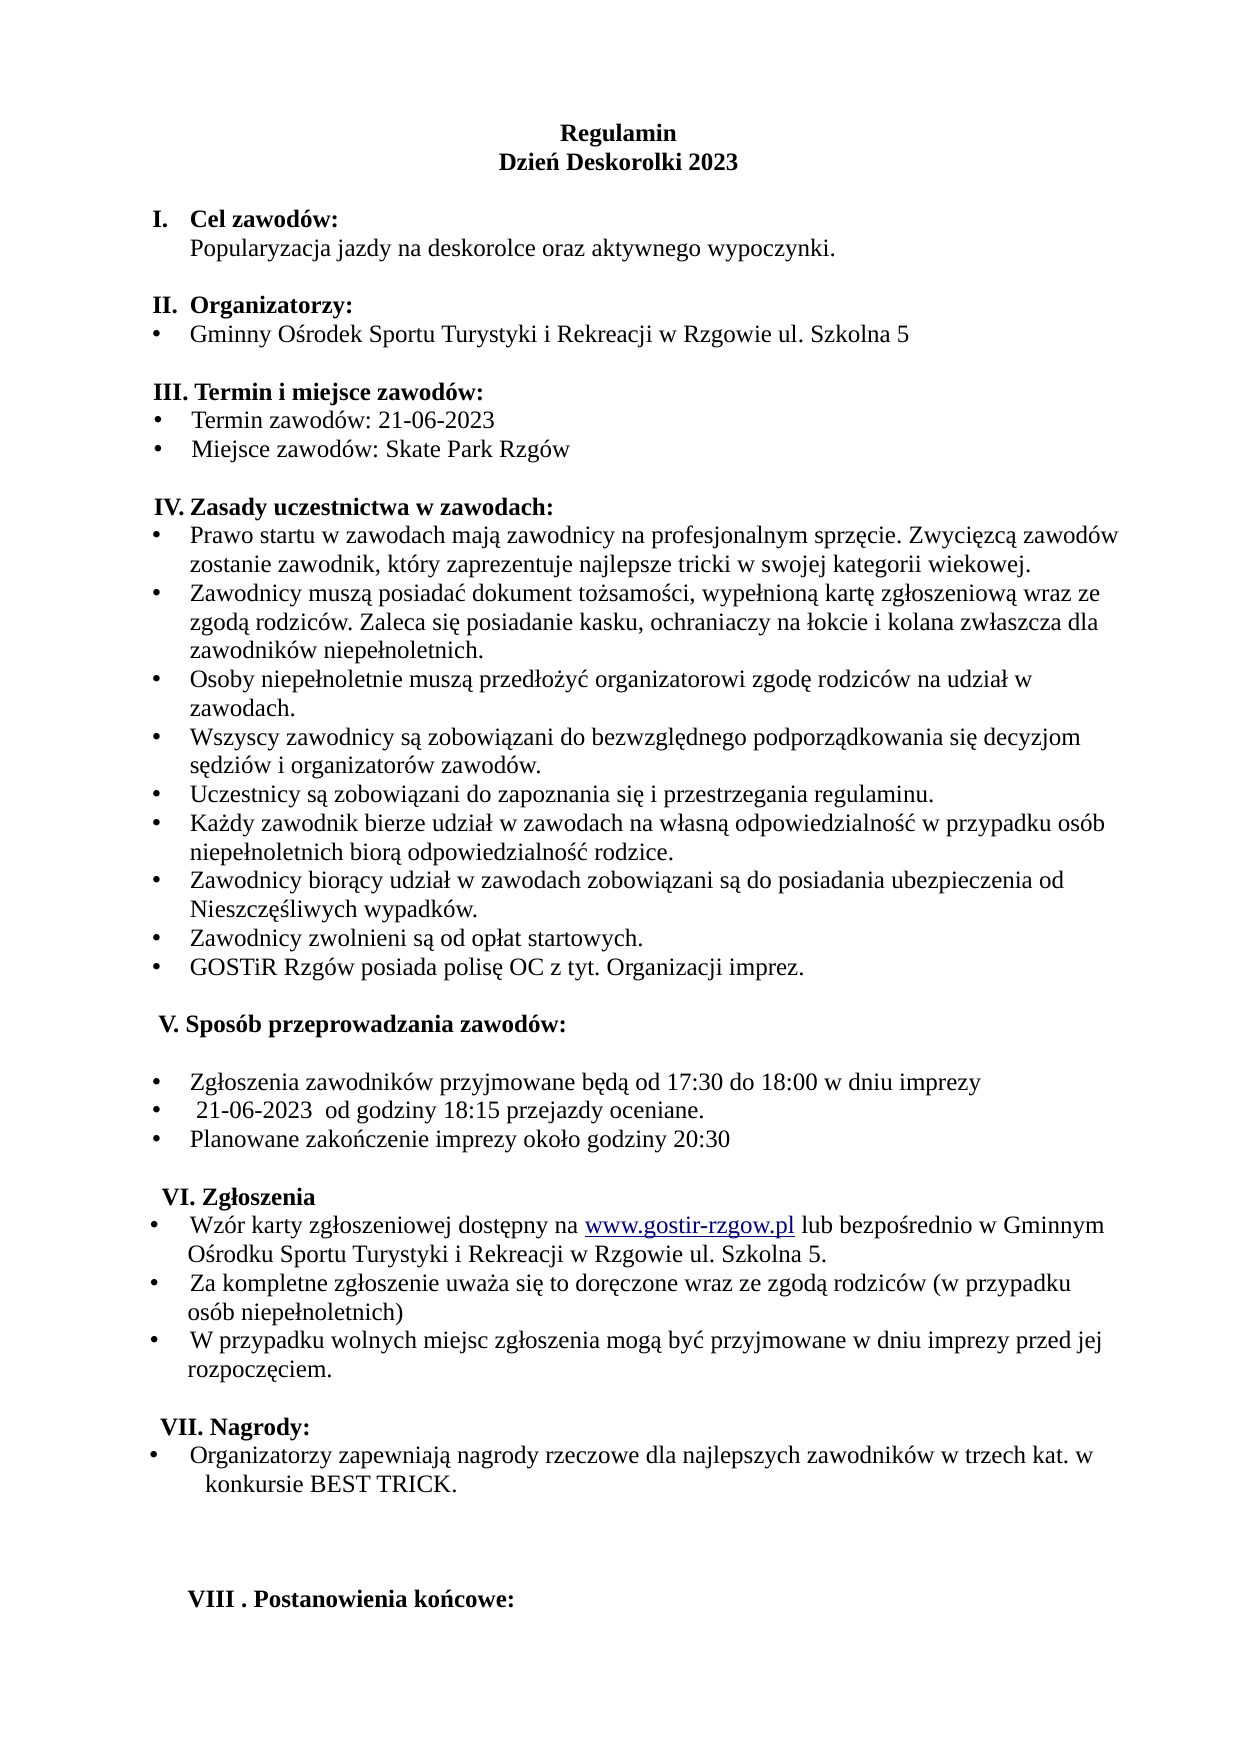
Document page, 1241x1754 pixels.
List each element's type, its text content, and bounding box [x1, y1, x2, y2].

list Za kompletne zgłoszenie uważa się to doręczone wraz ze zgodą rodziców (w przypadku osób niepełnoletnich) [150, 1268, 1122, 1326]
list Osoby niepełnoletnie muszą przedłożyć organizatorowi zgodę rodziców na udział w zawodach. [152, 664, 1122, 722]
list Zawodnicy muszą posiadać dokument tożsamości, wypełnioną kartę zgłoszeniową wraz ze zgodą rodziców. Zaleca się posiadanie kasku, ochraniaczy na łokcie i kolana zwłaszcza dla zawodników niepełnoletnich. [152, 578, 1122, 664]
list Uczestnicy są zobowiązani do zapoznania się i przestrzegania regulaminu. [152, 779, 1122, 808]
list Wzór karty zgłoszeniowej dostępny na www.gostir-rzgow.pl lub bezpośrednio w Gminnym Ośrodku Sportu Turystyki i Rekreacji w Rzgowie ul. Szkolna 5. [150, 1211, 1122, 1268]
list Gminny Ośrodek Sportu Turystyki i Rekreacji w Rzgowie ul. Szkolna 5 [152, 319, 1122, 348]
list Organizatorzy zapewniają nagrody rzeczowe dla najlepszych zawodników w trzech kat. w konkursie BEST TRICK. [149, 1441, 1122, 1498]
text Regulamin [114, 118, 1122, 147]
list Zawodnicy biorący udział w zawodach zobowiązani są do posiadania ubezpieczenia od Nieszczęśliwych wypadków. [152, 866, 1122, 923]
list Organizatorzy: [152, 291, 1122, 319]
list Prawo startu w zawodach mają zawodnicy na profesjonalnym sprzęcie. Zwycięzcą zawodów zostanie zawodnik, który zaprezentuje najlepsze tricki w swojej kategorii wiekowej. [152, 521, 1122, 578]
list III. Termin i miejsce zawodów: [116, 377, 1122, 406]
list Popularyzacja jazdy na deskorolce oraz aktywnego wypoczynki. [152, 233, 1122, 262]
list Cel zawodów: [152, 204, 1122, 233]
list VIII . Postanowienia końcowe: [139, 1584, 1122, 1613]
list Miejsce zawodów: Skate Park Rzgów [153, 434, 1122, 463]
list Zawodnicy zwolnieni są od opłat startowych. [152, 923, 1122, 952]
list 21-06-2023 od godziny 18:15 przejazdy oceniane. [152, 1096, 1122, 1124]
list Planowane zakończenie imprezy około godziny 20:30 [152, 1124, 1122, 1153]
list Termin zawodów: 21-06-2023 [153, 406, 1122, 434]
list Zasady uczestnictwa w zawodach: [153, 492, 1122, 521]
list VI. Zgłoszenia [124, 1182, 1122, 1211]
list V. Sposób przeprowadzania zawodów: [122, 1009, 1122, 1038]
list W przypadku wolnych miejsc zgłoszenia mogą być przyjmowane w dniu imprezy przed jej rozpoczęciem. [150, 1326, 1122, 1383]
list Zgłoszenia zawodników przyjmowane będą od 17:30 do 18:00 w dniu imprezy [152, 1067, 1122, 1096]
list Każdy zawodnik bierze udział w zawodach na własną odpowiedzialność w przypadku osób niepełnoletnich biorą odpowiedzialność rodzice. [152, 808, 1122, 866]
list VII. Nagrody: [104, 1412, 1122, 1441]
list GOSTiR Rzgów posiada polisę OC z tyt. Organizacji imprez. [152, 952, 1122, 981]
text Dzień Deskorolki 2023 [114, 147, 1122, 176]
list Wszyscy zawodnicy są zobowiązani do bezwzględnego podporządkowania się decyzjom sędziów i organizatorów zawodów. [152, 722, 1122, 779]
